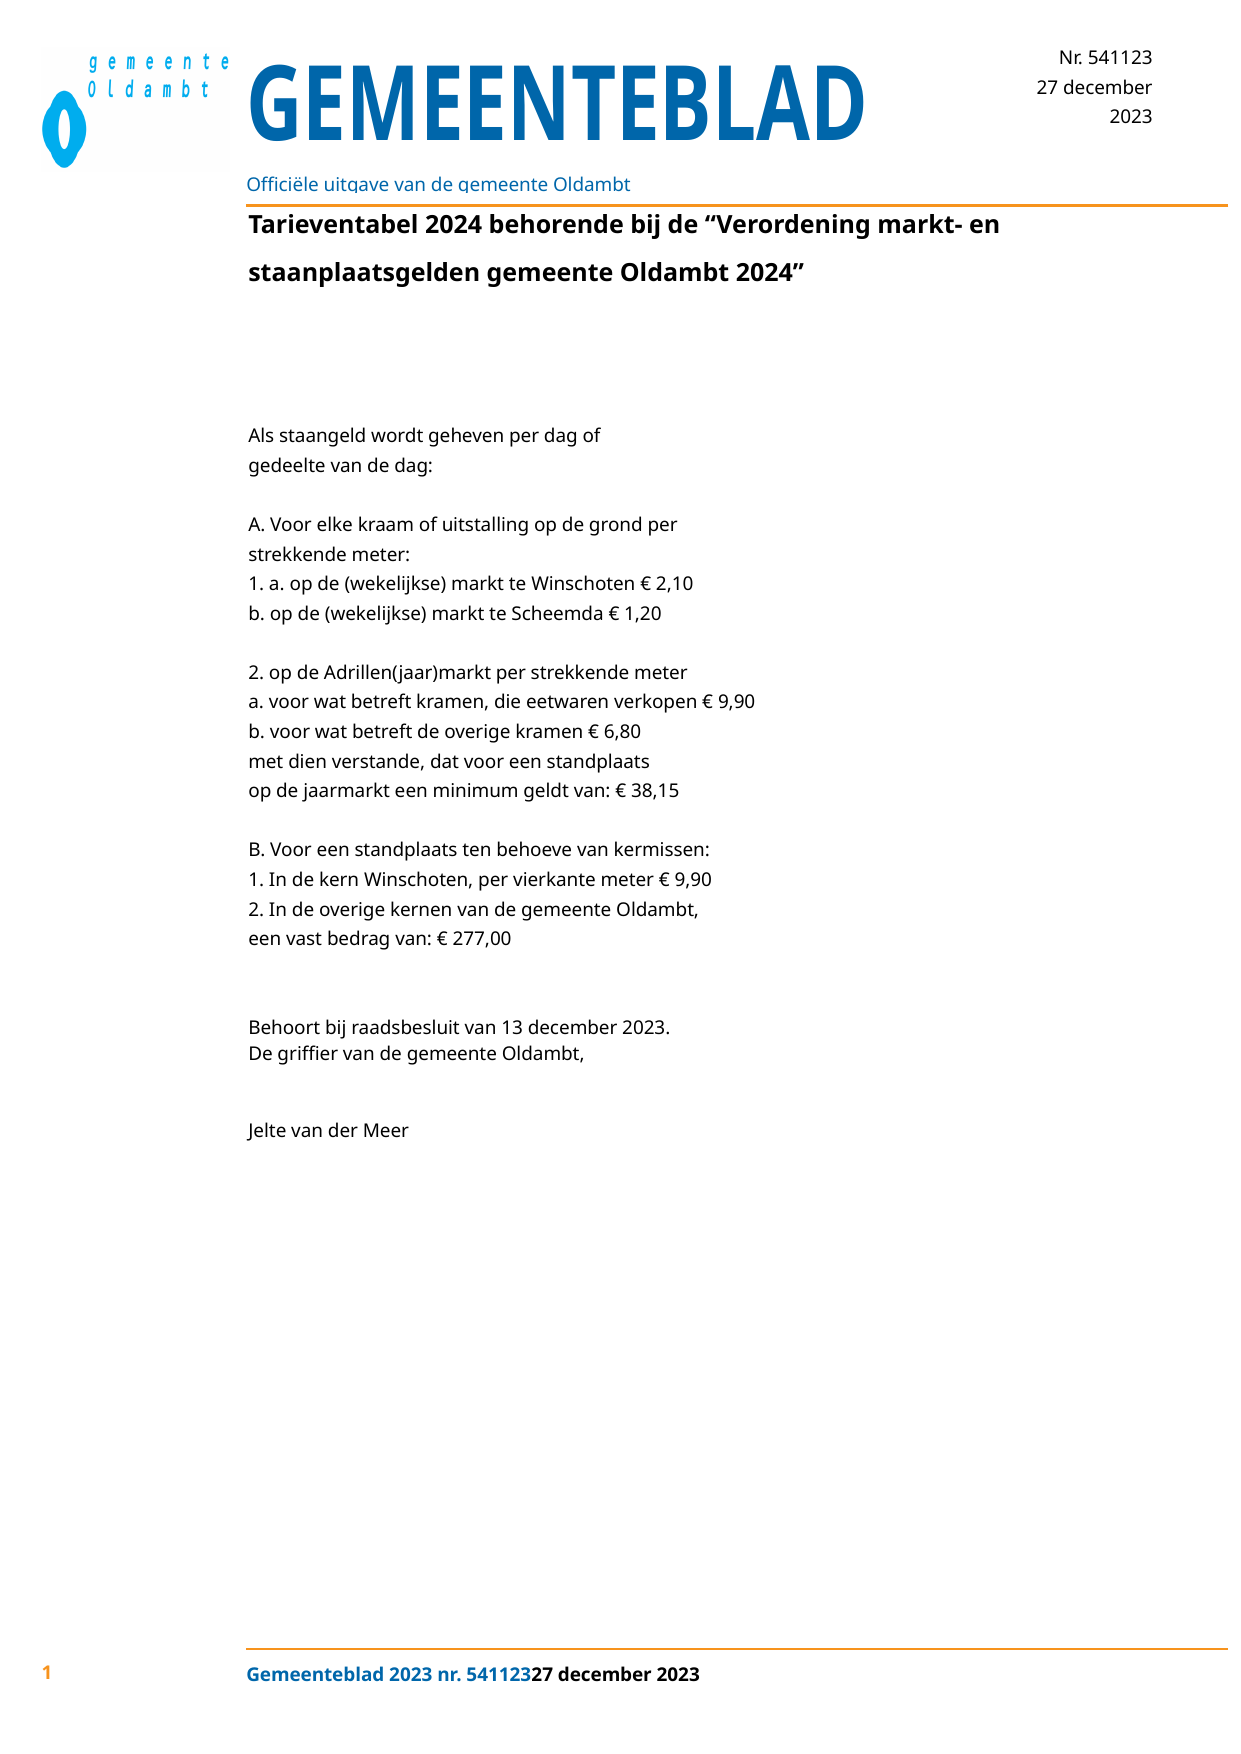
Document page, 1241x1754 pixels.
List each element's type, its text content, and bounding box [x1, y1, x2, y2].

text gedeelte van de dag: [248, 452, 1152, 478]
text 1. In de kern Winschoten, per vierkante meter € 9,90 [248, 866, 1152, 892]
text Jelte van der Meer [248, 1117, 1152, 1143]
text met dien verstande, dat voor een standplaats [248, 748, 1152, 774]
text strekkende meter: [248, 541, 1152, 567]
text b. voor wat betreft de overige kramen € 6,80 [248, 718, 1152, 744]
text b. op de (wekelijkse) markt te Scheemda € 1,20 [248, 600, 1152, 626]
text 2. op de Adrillen(jaar)markt per strekkende meter [248, 659, 1152, 685]
text een vast bedrag van: € 277,00 [248, 925, 1152, 951]
text A. Voor elke kraam of uitstalling op de grond per [248, 511, 1152, 537]
text B. Voor een standplaats ten behoeve van kermissen: [248, 837, 1152, 862]
text Behoort bij raadsbesluit van 13 december 2023. [248, 1014, 1152, 1040]
text Tarieventabel 2024 behorende bij de “Verordening markt- en staanplaatsgelden gemeente Oldambt 2024” [248, 207, 1152, 288]
text 1. a. op de (wekelijkse) markt te Winschoten € 2,10 [248, 570, 1152, 596]
picture [41, 47, 231, 172]
text 2. In de overige kernen van de gemeente Oldambt, [248, 896, 1152, 922]
text De griffier van de gemeente Oldambt, [248, 1040, 1152, 1066]
text op de jaarmarkt een minimum geldt van: € 38,15 [248, 777, 1152, 803]
text a. voor wat betreft kramen, die eetwaren verkopen € 9,90 [248, 689, 1152, 714]
text Als staangeld wordt geheven per dag of [248, 422, 1152, 448]
